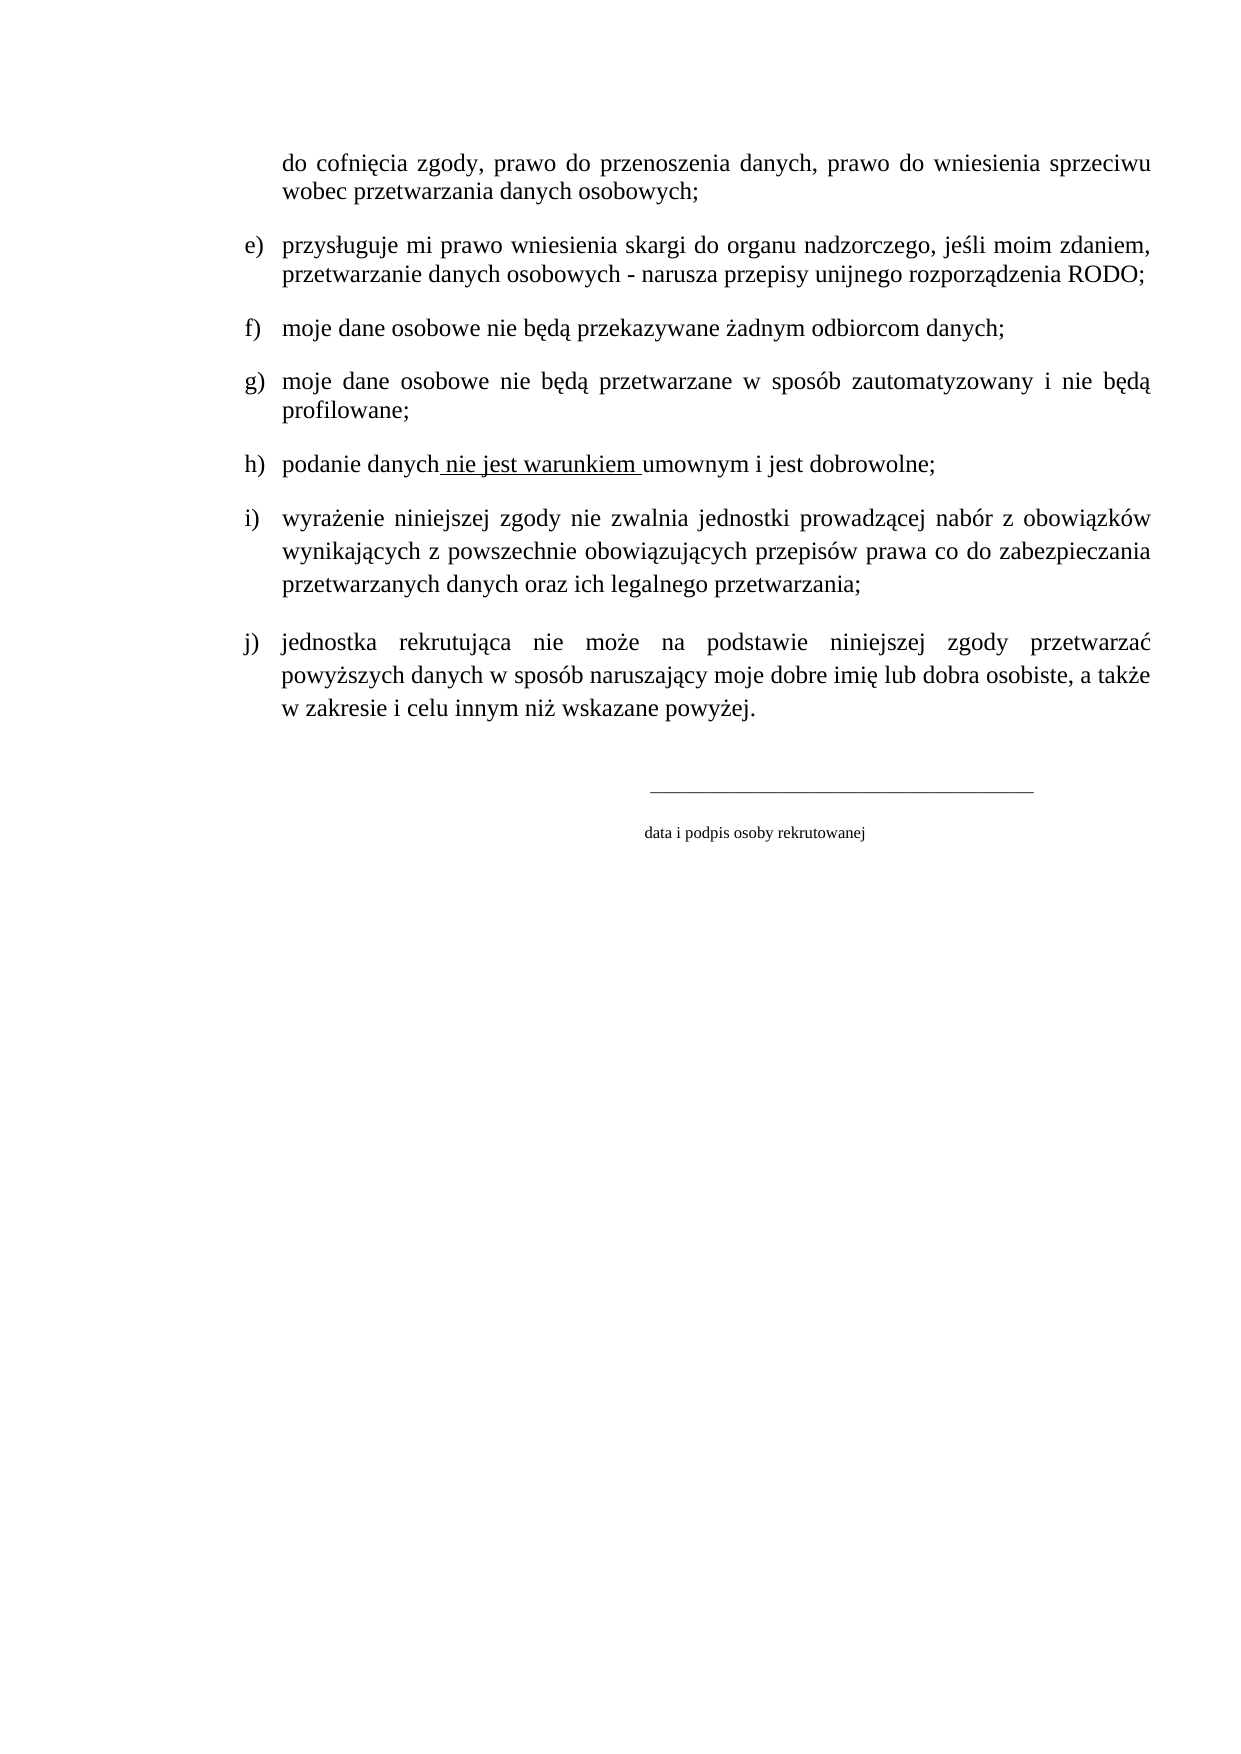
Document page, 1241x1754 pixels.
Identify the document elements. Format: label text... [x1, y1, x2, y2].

list moje dane osobowe nie będą przetwarzane w sposób zautomatyzowany i nie będą profilowane; [244, 366, 1152, 424]
text data i podpis osoby rekrutowanej [207, 823, 1152, 842]
list podanie danych nie jest warunkiem umownym i jest dobrowolne; [244, 449, 1152, 478]
text ______________________________________________ [207, 776, 1033, 795]
list przysługuje mi prawo wniesienia skargi do organu nadzorczego, jeśli moim zdaniem, przetwarzanie danych osobowych - narusza przepisy unijnego rozporządzenia RODO; [244, 230, 1152, 288]
list moje dane osobowe nie będą przekazywane żadnym odbiorcom danych; [244, 313, 1152, 341]
list jednostka rekrutująca nie może na podstawie niniejszej zgody przetwarzać powyższych danych w sposób naruszający moje dobre imię lub dobra osobiste, a także w zakresie i celu innym niż wskazane powyżej. [244, 627, 1152, 722]
list wyrażenie niniejszej zgody nie zwalnia jednostki prowadzącej nabór z obowiązków wynikających z powszechnie obowiązujących przepisów prawa co do zabezpieczania przetwarzanych danych oraz ich legalnego przetwarzania; [244, 503, 1152, 597]
list do cofnięcia zgody, prawo do przenoszenia danych, prawo do wniesienia sprzeciwu wobec przetwarzania danych osobowych; [244, 148, 1152, 205]
